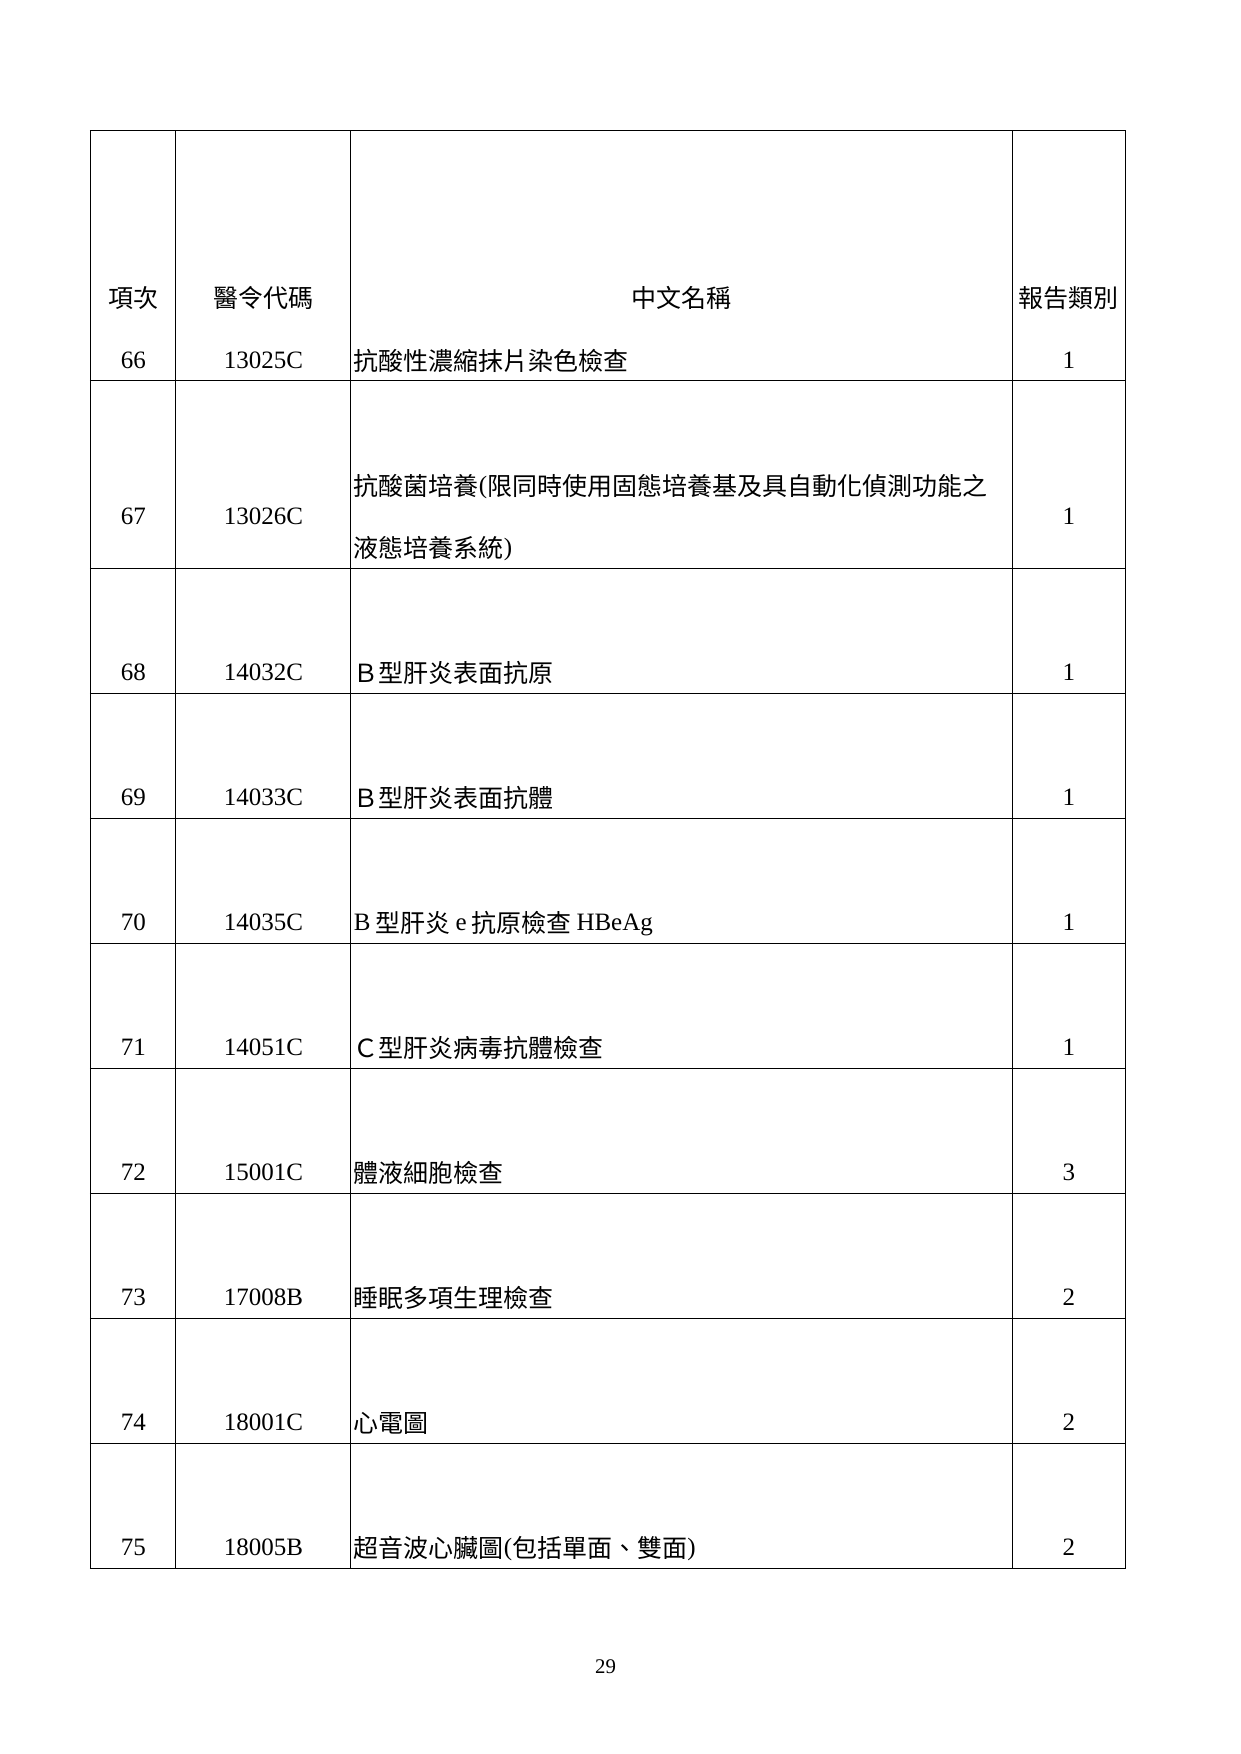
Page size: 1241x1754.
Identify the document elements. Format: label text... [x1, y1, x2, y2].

table_cell Ｃ型肝炎病毒抗體檢查 [351, 944, 1012, 1067]
table_cell 14035C [176, 819, 350, 942]
table_cell 71 [91, 944, 175, 1067]
table_cell 17008B [176, 1194, 350, 1317]
table_cell [1126, 568, 1240, 692]
table_cell 13026C [176, 381, 350, 567]
table_cell [1126, 255, 1240, 380]
table_header [176, 131, 350, 255]
table_cell 18005B 18005C [176, 1444, 350, 1567]
table_cell 70 [91, 819, 175, 942]
table_cell Ｂ型肝炎表面抗原 [351, 569, 1012, 692]
table_cell 18001C [176, 1319, 350, 1442]
table_cell [1126, 1193, 1240, 1317]
table_cell 14033C [176, 694, 350, 817]
table_cell 2 [1013, 1319, 1125, 1442]
table_cell 14051C [176, 944, 350, 1067]
table_cell [1126, 1068, 1240, 1192]
table_cell 66 [91, 255, 175, 380]
table_cell 75 [91, 1444, 175, 1567]
table_cell 1 [1013, 255, 1125, 380]
table_cell 1 [1013, 694, 1125, 817]
table_cell 睡眠多項生理檢查 [351, 1194, 1012, 1317]
table_cell 73 [91, 1194, 175, 1317]
table_cell 68 [91, 569, 175, 692]
table_cell Ｂ型肝炎表面抗體 [351, 694, 1012, 817]
table_cell 3 [1013, 1069, 1125, 1192]
table_cell 1 [1013, 381, 1125, 567]
table_cell 1 [1013, 569, 1125, 692]
table_cell 15001C [176, 1069, 350, 1192]
table_cell 抗酸性濃縮抹片染色檢查 [351, 255, 1012, 380]
table_cell 74 [91, 1319, 175, 1442]
table_cell 14032C [176, 569, 350, 692]
table_cell 67 [91, 381, 175, 567]
table_cell 體液細胞檢查 [351, 1069, 1012, 1192]
table_header [1013, 131, 1125, 255]
table_cell [1126, 943, 1240, 1067]
table_cell 72 [91, 1069, 175, 1192]
table_cell 13025C [176, 255, 350, 380]
table_cell [1126, 380, 1240, 567]
table_cell 1 [1013, 819, 1125, 942]
table_cell 1 [1013, 944, 1125, 1067]
table_cell [1126, 1318, 1240, 1442]
table_cell 2 [1013, 1444, 1125, 1567]
table_cell 69 [91, 694, 175, 817]
table_cell 抗酸菌培養(限同時使用固態培養基及具自動化偵測功能之液態培養系統) [351, 381, 1012, 567]
table_header [351, 131, 1012, 255]
table_header [1126, 130, 1240, 255]
table_cell 心電圖 [351, 1319, 1012, 1442]
table_cell [1126, 1443, 1240, 1567]
table_cell B型肝炎e抗原檢查HBeAg [351, 819, 1012, 942]
table_cell 2 [1013, 1194, 1125, 1317]
table_cell [1126, 693, 1240, 817]
table_cell 超音波心臟圖(包括單面、雙面) [351, 1444, 1012, 1567]
table_cell [1126, 818, 1240, 942]
table_header [91, 131, 175, 255]
